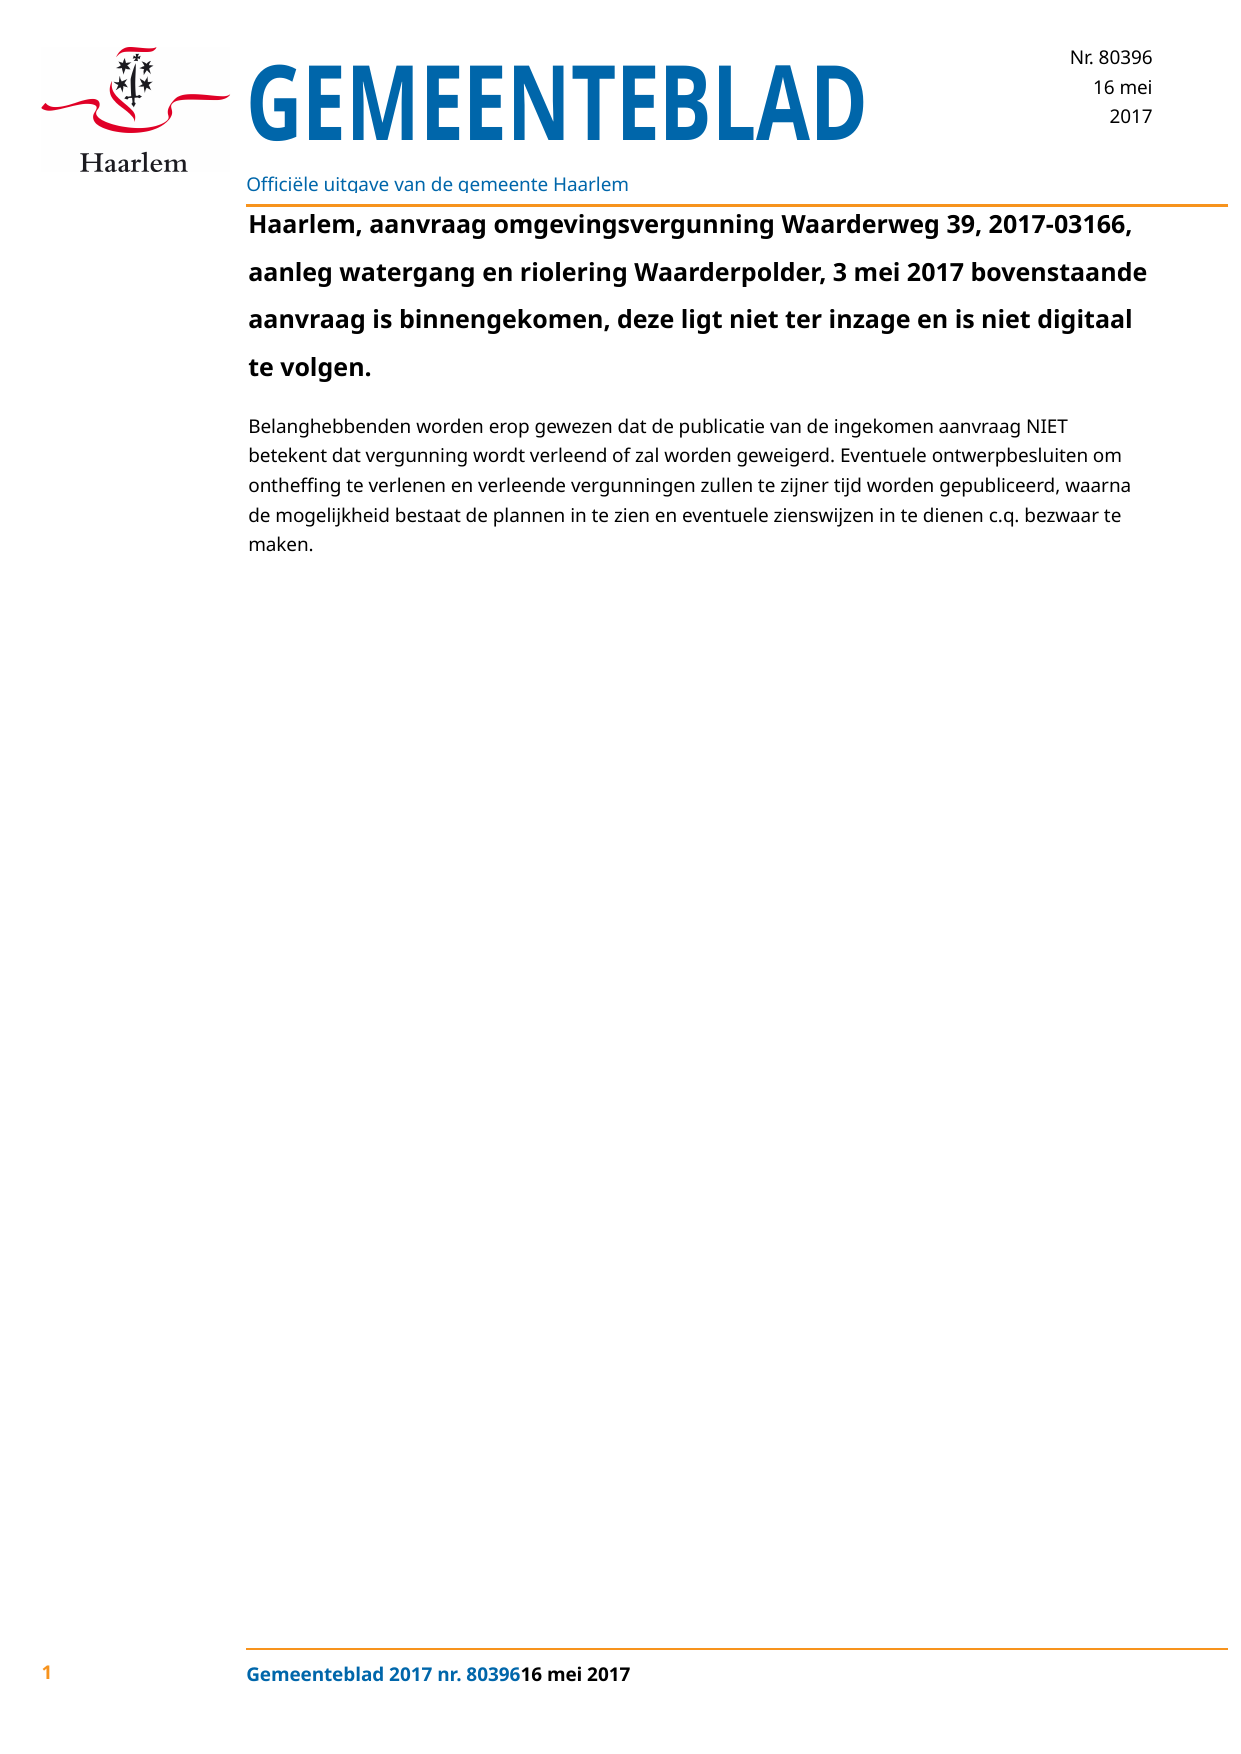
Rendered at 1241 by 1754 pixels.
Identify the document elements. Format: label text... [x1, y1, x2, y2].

text Belanghebbenden worden erop gewezen dat de publicatie van de ingekomen aanvraag NIET betekent dat vergunning wordt verleend of zal worden geweigerd. Eventuele ontwerpbesluiten om ontheffing te verlenen en verleende vergunningen zullen te zijner tijd worden gepubliceerd, waarna de mogelijkheid bestaat de plannen in te zien en eventuele zienswijzen in te dienen c.q. bezwaar te maken. [248, 413, 1152, 557]
picture [41, 47, 231, 172]
text Haarlem, aanvraag omgevingsvergunning Waarderweg 39, 2017-03166, aanleg watergang en riolering Waarderpolder, 3 mei 2017 bovenstaande aanvraag is binnengekomen, deze ligt niet ter inzage en is niet digitaal te volgen. [248, 207, 1152, 384]
